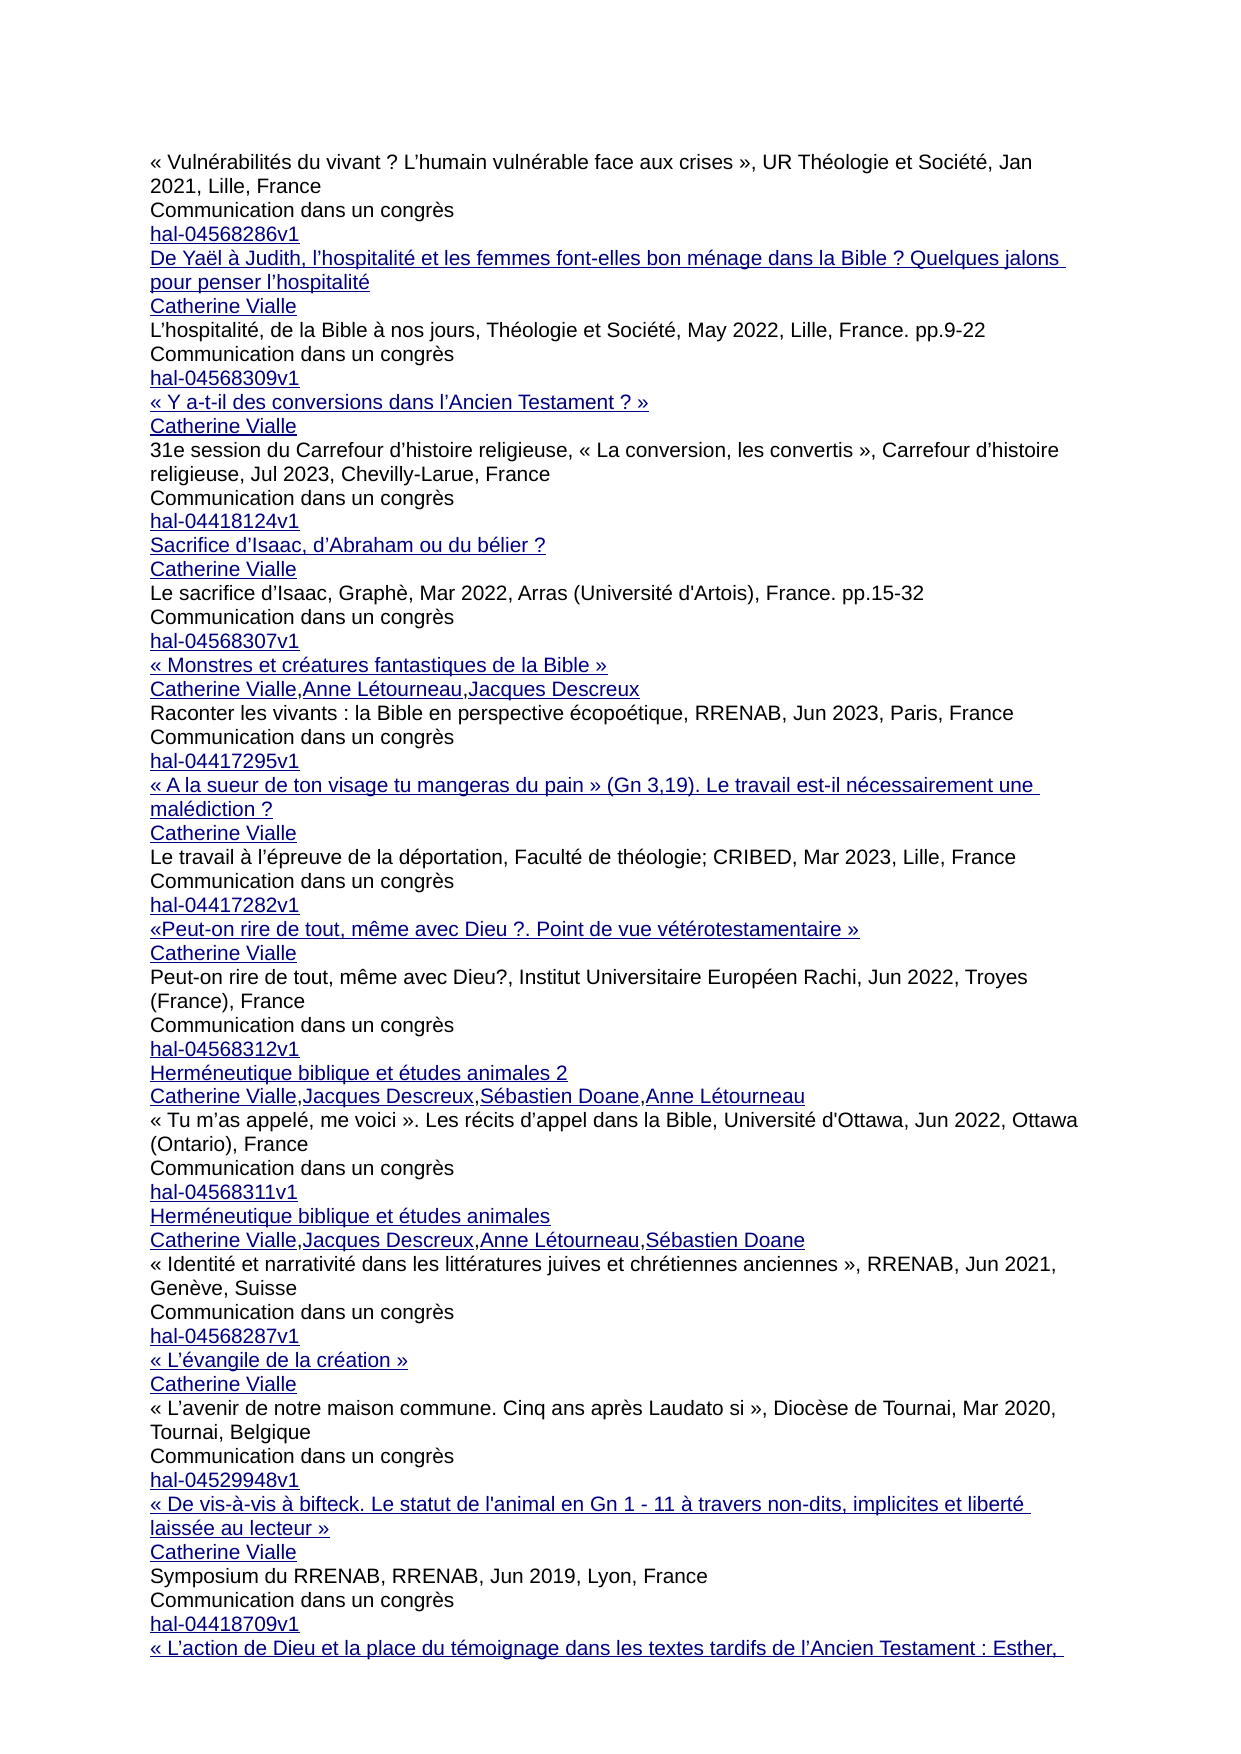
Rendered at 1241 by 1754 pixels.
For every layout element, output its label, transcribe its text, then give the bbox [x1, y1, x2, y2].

table_cell «Peut-on rire de tout, même avec Dieu ?. Point de vue vétérotestamentaire » Catherine Vialle Peut-on rire de tout, même avec Dieu?, Institut Universitaire Européen Rachi, Jun 2022, Troyes (France), France Communication dans un congrès hal-04568312v1 [150, 917, 1090, 1060]
table_cell « A la sueur de ton visage tu mangeras du pain » (Gn 3,19). Le travail est-il nécessairement une malédiction ? Catherine Vialle Le travail à l’épreuve de la déportation, Faculté de théologie; CRIBED, Mar 2023, Lille, France Communication dans un congrès hal-04417282v1 [150, 773, 1090, 917]
table_cell « L’évangile de la création » Catherine Vialle « L’avenir de notre maison commune. Cinq ans après Laudato si », Diocèse de Tournai, Mar 2020, Tournai, Belgique Communication dans un congrès hal-04529948v1 [150, 1348, 1090, 1492]
table_cell « Monstres et créatures fantastiques de la Bible » Catherine Vialle,Anne Létourneau,Jacques Descreux Raconter les vivants : la Bible en perspective écopoétique, RRENAB, Jun 2023, Paris, France Communication dans un congrès hal-04417295v1 [150, 653, 1090, 773]
table_cell « De vis-à-vis à bifteck. Le statut de l'animal en Gn 1 - 11 à travers non-dits, implicites et liberté laissée au lecteur » Catherine Vialle Symposium du RRENAB, RRENAB, Jun 2019, Lyon, France Communication dans un congrès hal-04418709v1 [150, 1492, 1090, 1635]
table_cell Herméneutique biblique et études animales Catherine Vialle,Jacques Descreux,Anne Létourneau,Sébastien Doane « Identité et narrativité dans les littératures juives et chrétiennes anciennes », RRENAB, Jun 2021, Genève, Suisse Communication dans un congrès hal-04568287v1 [150, 1204, 1090, 1348]
table_cell Herméneutique biblique et études animales 2 Catherine Vialle,Jacques Descreux,Sébastien Doane,Anne Létourneau « Tu m’as appelé, me voici ». Les récits d’appel dans la Bible, Université d'Ottawa, Jun 2022, Ottawa (Ontario), France Communication dans un congrès hal-04568311v1 [150, 1060, 1090, 1204]
table_cell De Yaël à Judith, l’hospitalité et les femmes font-elles bon ménage dans la Bible ? Quelques jalons pour penser l’hospitalité Catherine Vialle L’hospitalité, de la Bible à nos jours, Théologie et Société, May 2022, Lille, France. pp.9-22 Communication dans un congrès hal-04568309v1 [150, 246, 1090, 389]
table_cell « Vulnérabilités du vivant ? L’humain vulnérable face aux crises », UR Théologie et Société, Jan 2021, Lille, France Communication dans un congrès hal-04568286v1 [150, 150, 1090, 246]
table_cell Sacrifice d’Isaac, d’Abraham ou du bélier ? Catherine Vialle Le sacrifice d’Isaac, Graphè, Mar 2022, Arras (Université d'Artois), France. pp.15-32 Communication dans un congrès hal-04568307v1 [150, 533, 1090, 653]
table_cell « Y a-t-il des conversions dans l’Ancien Testament ? » Catherine Vialle 31e session du Carrefour d’histoire religieuse, « La conversion, les convertis », Carrefour d’histoire religieuse, Jul 2023, Chevilly-Larue, France Communication dans un congrès hal-04418124v1 [150, 390, 1090, 533]
table_cell « L’action de Dieu et la place du témoignage dans les textes tardifs de l’Ancien Testament : Esther, [150, 1635, 1090, 1659]
